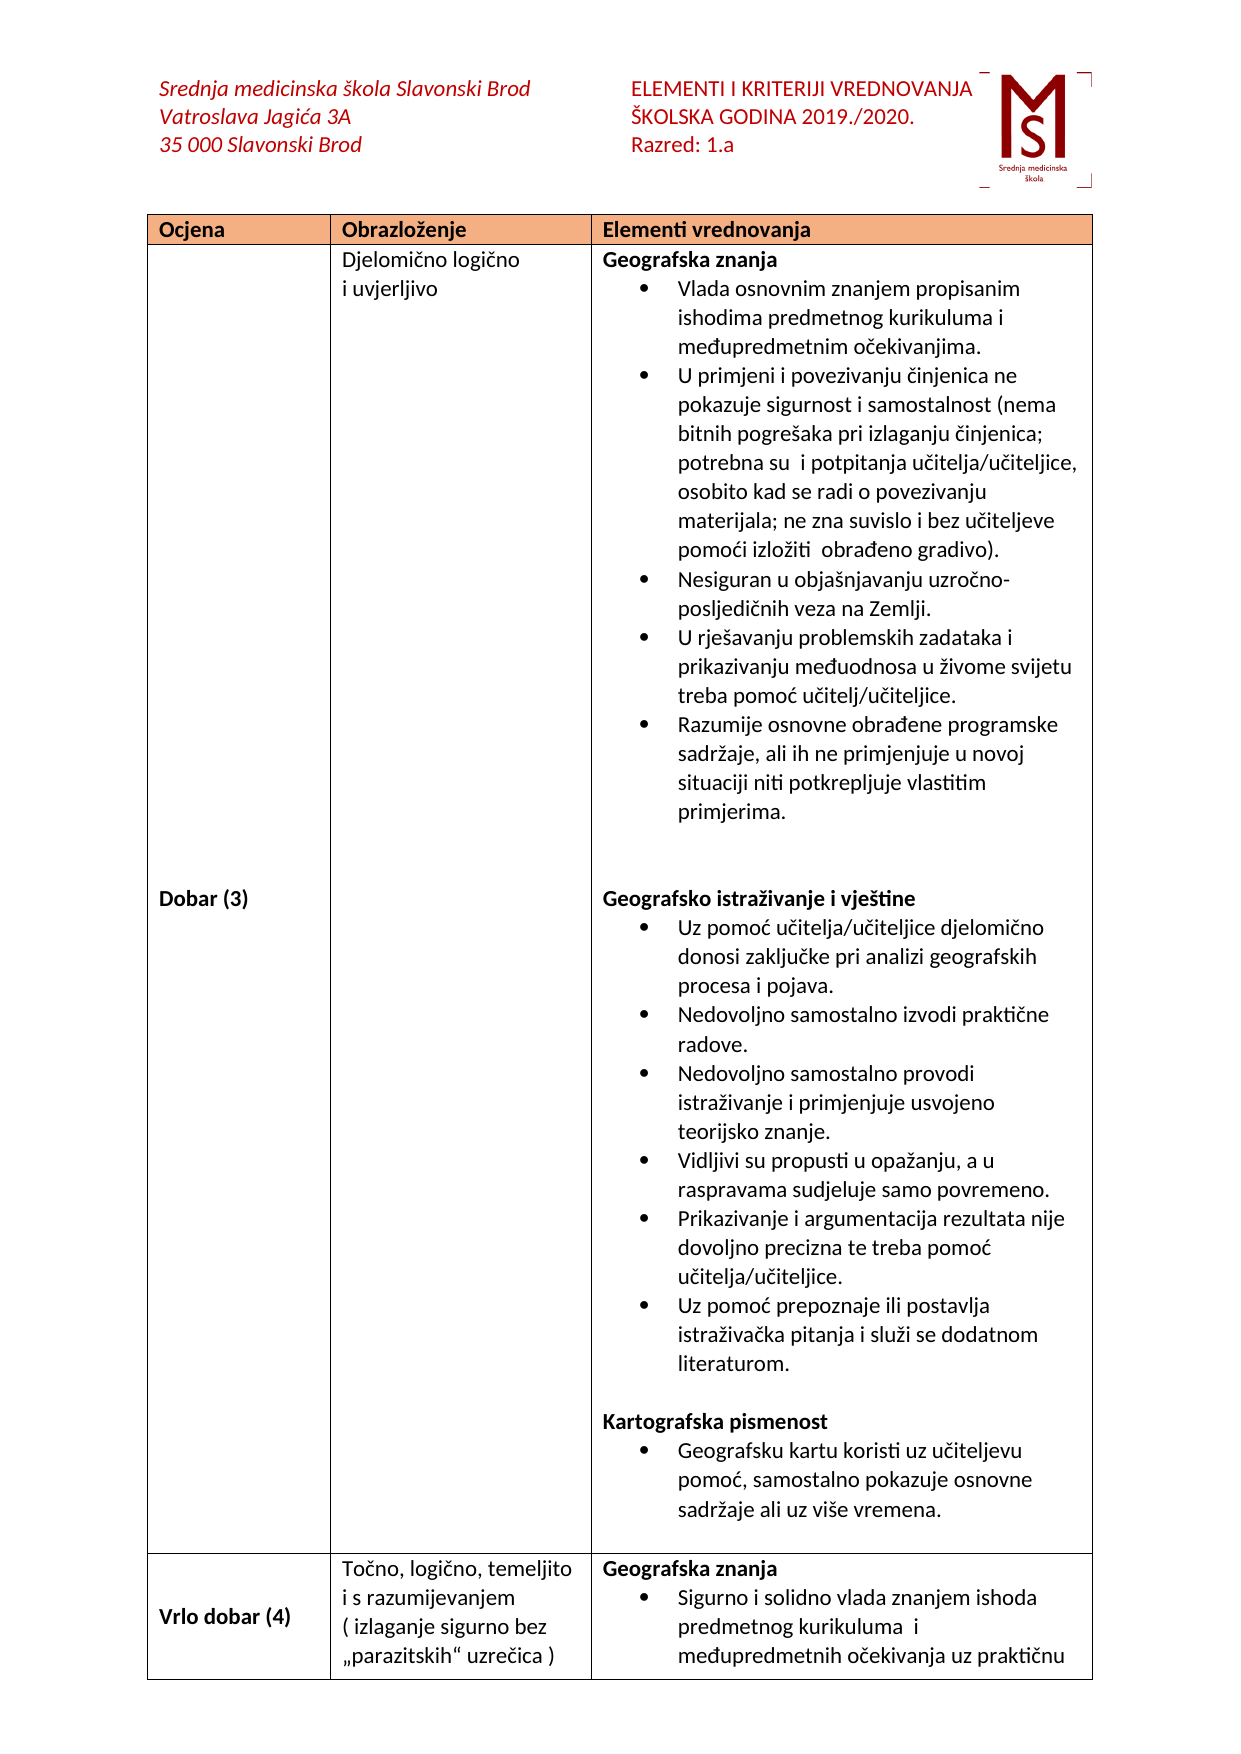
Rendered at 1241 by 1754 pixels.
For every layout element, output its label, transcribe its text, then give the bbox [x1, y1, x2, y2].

table_header Elementi vrednovanja [592, 215, 1092, 244]
table_cell Točno, logično, temeljito i s razumijevanjem ( izlaganje sigurno bez „parazitskih“ uzrečica ) [331, 1554, 591, 1679]
table_cell Vrlo dobar (4) [148, 1554, 330, 1679]
table_header Obrazloženje [331, 215, 591, 244]
table_cell Dobar (3) [148, 245, 330, 1553]
table_header Ocjena [148, 215, 330, 244]
table_cell Djelomično logično i uvjerljivo [331, 245, 591, 1553]
table_cell Geografska znanja Sigurno i solidno vlada znanjem ishoda predmetnog kurikuluma i međupredmetnih očekivanja uz praktičnu [592, 1554, 1092, 1679]
table_cell Geografska znanja Vlada osnovnim znanjem propisanim ishodima predmetnog kurikuluma i međupredmetnim očekivanjima. U primjeni i povezivanju činjenica ne pokazuje sigurnost i samostalnost (nema bitnih pogrešaka pri izlaganju činjenica; potrebna su i potpitanja učitelja/učiteljice, osobito kad se radi o povezivanju materijala; ne zna suvislo i bez učiteljeve pomoći izložiti obrađeno gradivo). Nesiguran u objašnjavanju uzročno-posljedičnih veza na Zemlji. U rješavanju problemskih zadataka i prikazivanju međuodnosa u živome svijetu treba pomoć učitelj/učiteljice. Razumije osnovne obrađene programske sadržaje, ali ih ne primjenjuje u novoj situaciji niti potkrepljuje vlastitim primjerima. Geografsko istraživanje i vještine Uz pomoć učitelja/učiteljice djelomično donosi zaključke pri analizi geografskih procesa i pojava. Nedovoljno samostalno izvodi praktične radove. Nedovoljno samostalno provodi istraživanje i primjenjuje usvojeno teorijsko znanje. Vidljivi su propusti u opažanju, a u raspravama sudjeluje samo povremeno. Prikazivanje i argumentacija rezultata nije dovoljno precizna te treba pomoć učitelja/učiteljice. Uz pomoć prepoznaje ili postavlja istraživačka pitanja i služi se dodatnom literaturom. Kartografska pismenost Geografsku kartu koristi uz učiteljevu pomoć, samostalno pokazuje osnovne sadržaje ali uz više vremena. [592, 245, 1092, 1553]
